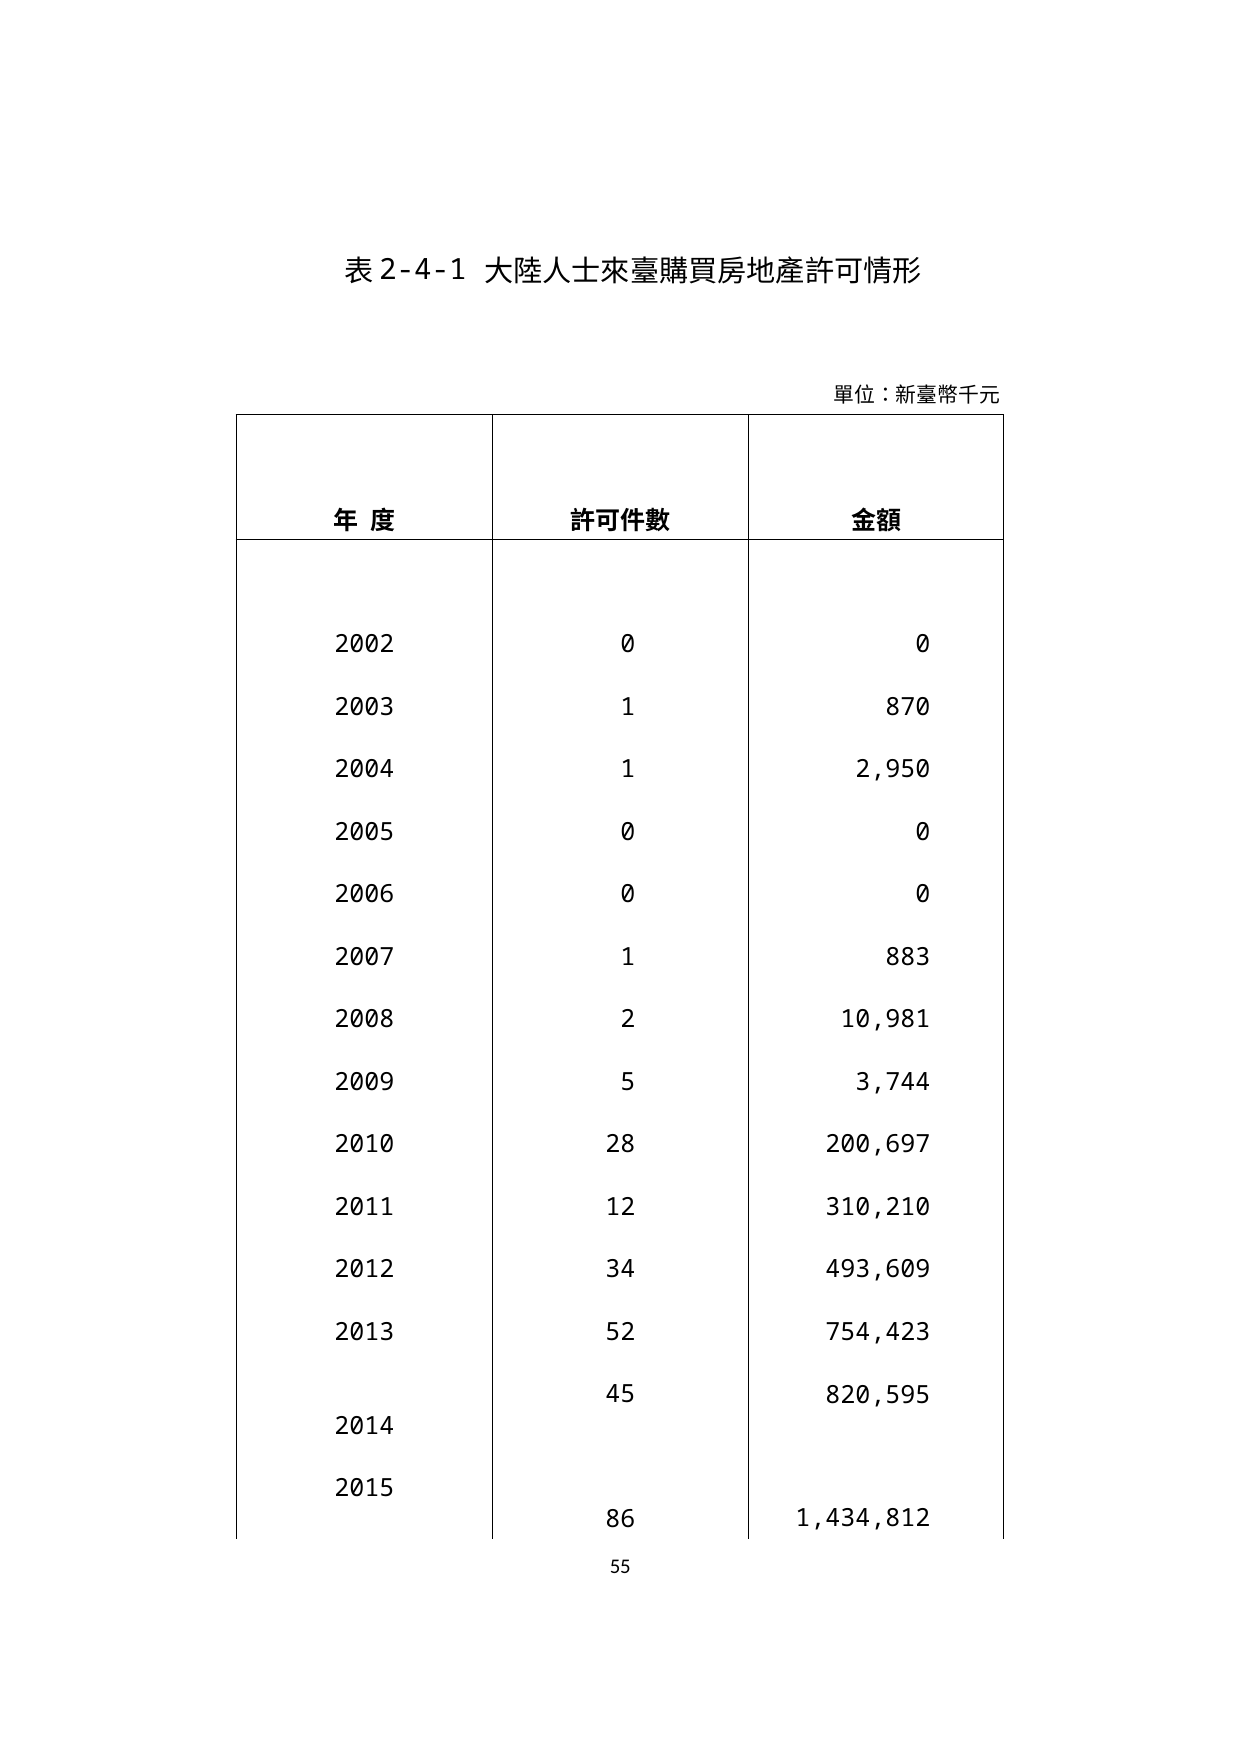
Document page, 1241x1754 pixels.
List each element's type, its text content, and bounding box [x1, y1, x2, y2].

table_header 許可件數 [493, 415, 748, 539]
table_cell 0 [493, 789, 748, 852]
table_cell 2,950 [749, 727, 1003, 789]
text 表2-4-1 大陸人士來臺購買房地產許可情形 [187, 227, 1078, 289]
table_cell 2 [493, 977, 748, 1039]
text 單位：新臺幣千元 [187, 352, 1000, 414]
table_cell 1 [493, 914, 748, 977]
table_cell 2009 [237, 1039, 492, 1102]
table_cell 2010 [237, 1102, 492, 1164]
table_cell 200,697 [749, 1102, 1003, 1164]
table_cell 2007 [237, 914, 492, 977]
table_cell 2003 [237, 664, 492, 727]
table_cell 10,981 [749, 977, 1003, 1039]
table_cell 1 [493, 727, 748, 789]
table_cell 2013 [237, 1289, 492, 1352]
table_cell 2012 [237, 1227, 492, 1289]
table_header 金額 [749, 415, 1003, 539]
table_cell 2006 [237, 852, 492, 914]
table_cell 493,609 [749, 1227, 1003, 1289]
table_cell 34 [493, 1227, 748, 1289]
table_cell 0 [493, 540, 748, 664]
table_cell 754,423 [749, 1289, 1003, 1352]
table_cell 3,744 [749, 1039, 1003, 1102]
table_cell 2011 [237, 1164, 492, 1227]
table_cell 310,210 [749, 1164, 1003, 1227]
table_cell 0 [749, 852, 1003, 914]
table_cell 52 [493, 1289, 748, 1352]
table_cell 0 [493, 852, 748, 914]
table_cell 820,595 1,434,812 [749, 1352, 1003, 1539]
table_cell 45 86 [493, 1352, 748, 1539]
table_cell 0 [749, 789, 1003, 852]
table_cell 2005 [237, 789, 492, 852]
table_cell 12 [493, 1164, 748, 1227]
table_header 年 度 [237, 415, 492, 539]
table_cell 28 [493, 1102, 748, 1164]
table_cell 2002 [237, 540, 492, 664]
table_cell 2008 [237, 977, 492, 1039]
table_cell 0 [749, 540, 1003, 664]
table_cell 883 [749, 914, 1003, 977]
table_cell 2004 [237, 727, 492, 789]
table_cell 1 [493, 664, 748, 727]
table_cell 5 [493, 1039, 748, 1102]
table_cell 2014 2015 [237, 1352, 492, 1539]
table_cell 870 [749, 664, 1003, 727]
